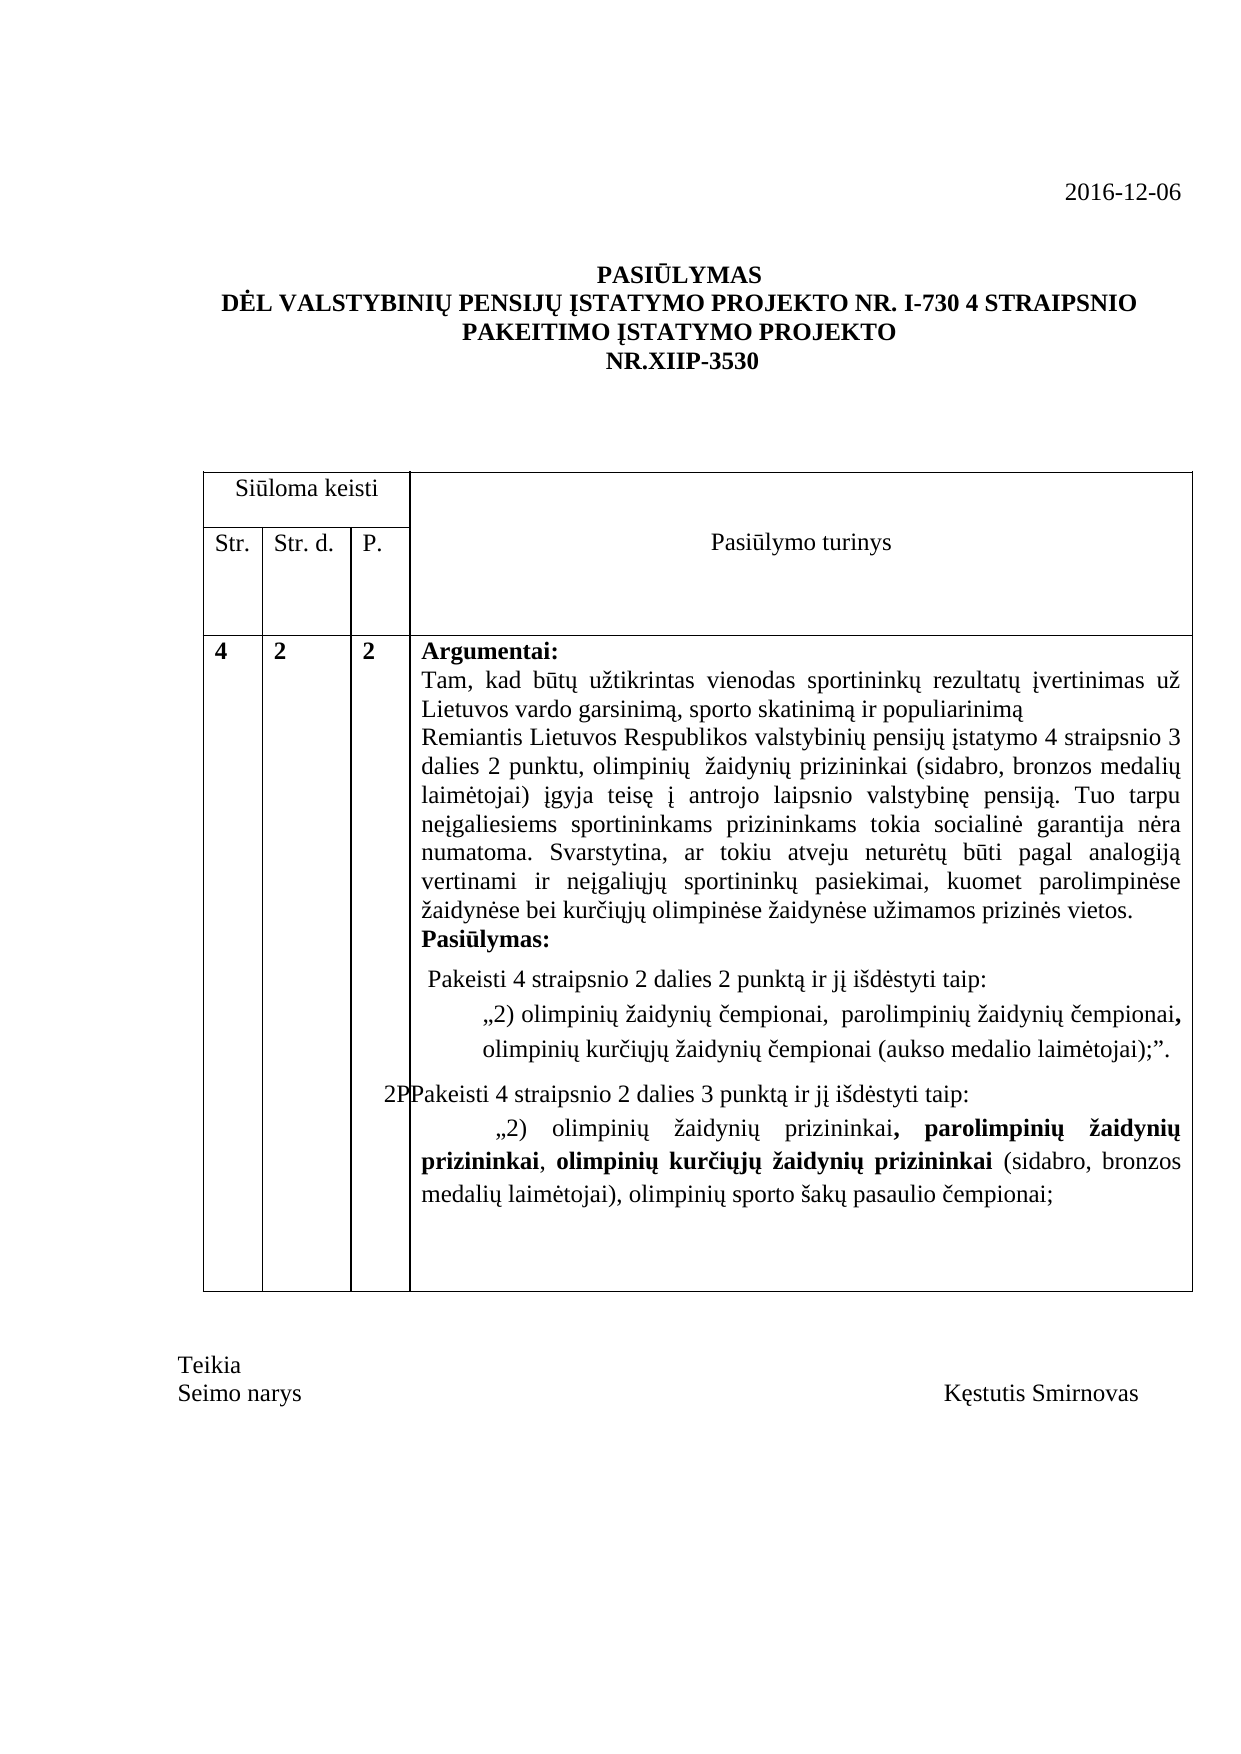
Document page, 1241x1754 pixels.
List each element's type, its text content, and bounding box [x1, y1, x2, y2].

table_cell Argumentai: Tam, kad būtų užtikrintas vienodas sportininkų rezultatų įvertinimas už Lietuvos vardo garsinimą, sporto skatinimą ir populiarinimą Remiantis Lietuvos Respublikos valstybinių pensijų įstatymo 4 straipsnio 3 dalies 2 punktu, olimpinių žaidynių prizininkai (sidabro, bronzos medalių laimėtojai) įgyja teisę į antrojo laipsnio valstybinę pensiją. Tuo tarpu neįgaliesiems sportininkams prizininkams tokia socialinė garantija nėra numatoma. Svarstytina, ar tokiu atveju neturėtų būti pagal analogiją vertinami ir neįgaliųjų sportininkų pasiekimai, kuomet parolimpinėse žaidynėse bei kurčiųjų olimpinėse žaidynėse užimamos prizinės vietos. Pasiūlymas: Pakeisti 4 straipsnio 2 dalies 2 punktą ir jį išdėstyti taip: „2) olimpinių žaidynių čempionai, parolimpinių žaidynių čempionai, olimpinių kurčiųjų žaidynių čempionai (aukso medalio laimėtojai);”. 2PPakeisti 4 straipsnio 2 dalies 3 punktą ir jį išdėstyti taip: „2) olimpinių žaidynių prizininkai, parolimpinių žaidynių prizininkai, olimpinių kurčiųjų žaidynių prizininkai (sidabro, bronzos medalių laimėtojai), olimpinių sporto šakų pasaulio čempionai; [411, 636, 1192, 1291]
table_header Siūloma keisti [204, 473, 409, 527]
table_cell 2 [352, 636, 409, 1291]
table_cell Str. [204, 528, 262, 634]
text 2016-12-06 [177, 177, 1181, 206]
table_cell 2 [263, 636, 350, 1291]
table_header Pasiūlymo turinys [411, 473, 1192, 634]
text PASIŪLYMAS [177, 260, 1181, 288]
table_cell 4 [204, 636, 262, 1291]
text Seimo narys Kęstutis Smirnovas [177, 1378, 1181, 1407]
text Teikia [177, 1350, 1181, 1378]
table_cell P. [352, 528, 409, 634]
table_cell Str. d. [263, 528, 350, 634]
text NR.XIIP-3530 [177, 346, 1181, 375]
text DĖL VALSTYBINIŲ PENSIJŲ ĮSTATYMO PROJEKTO NR. I-730 4 STRAIPSNIO PAKEITIMO ĮSTATYMO PROJEKTO [177, 288, 1181, 346]
